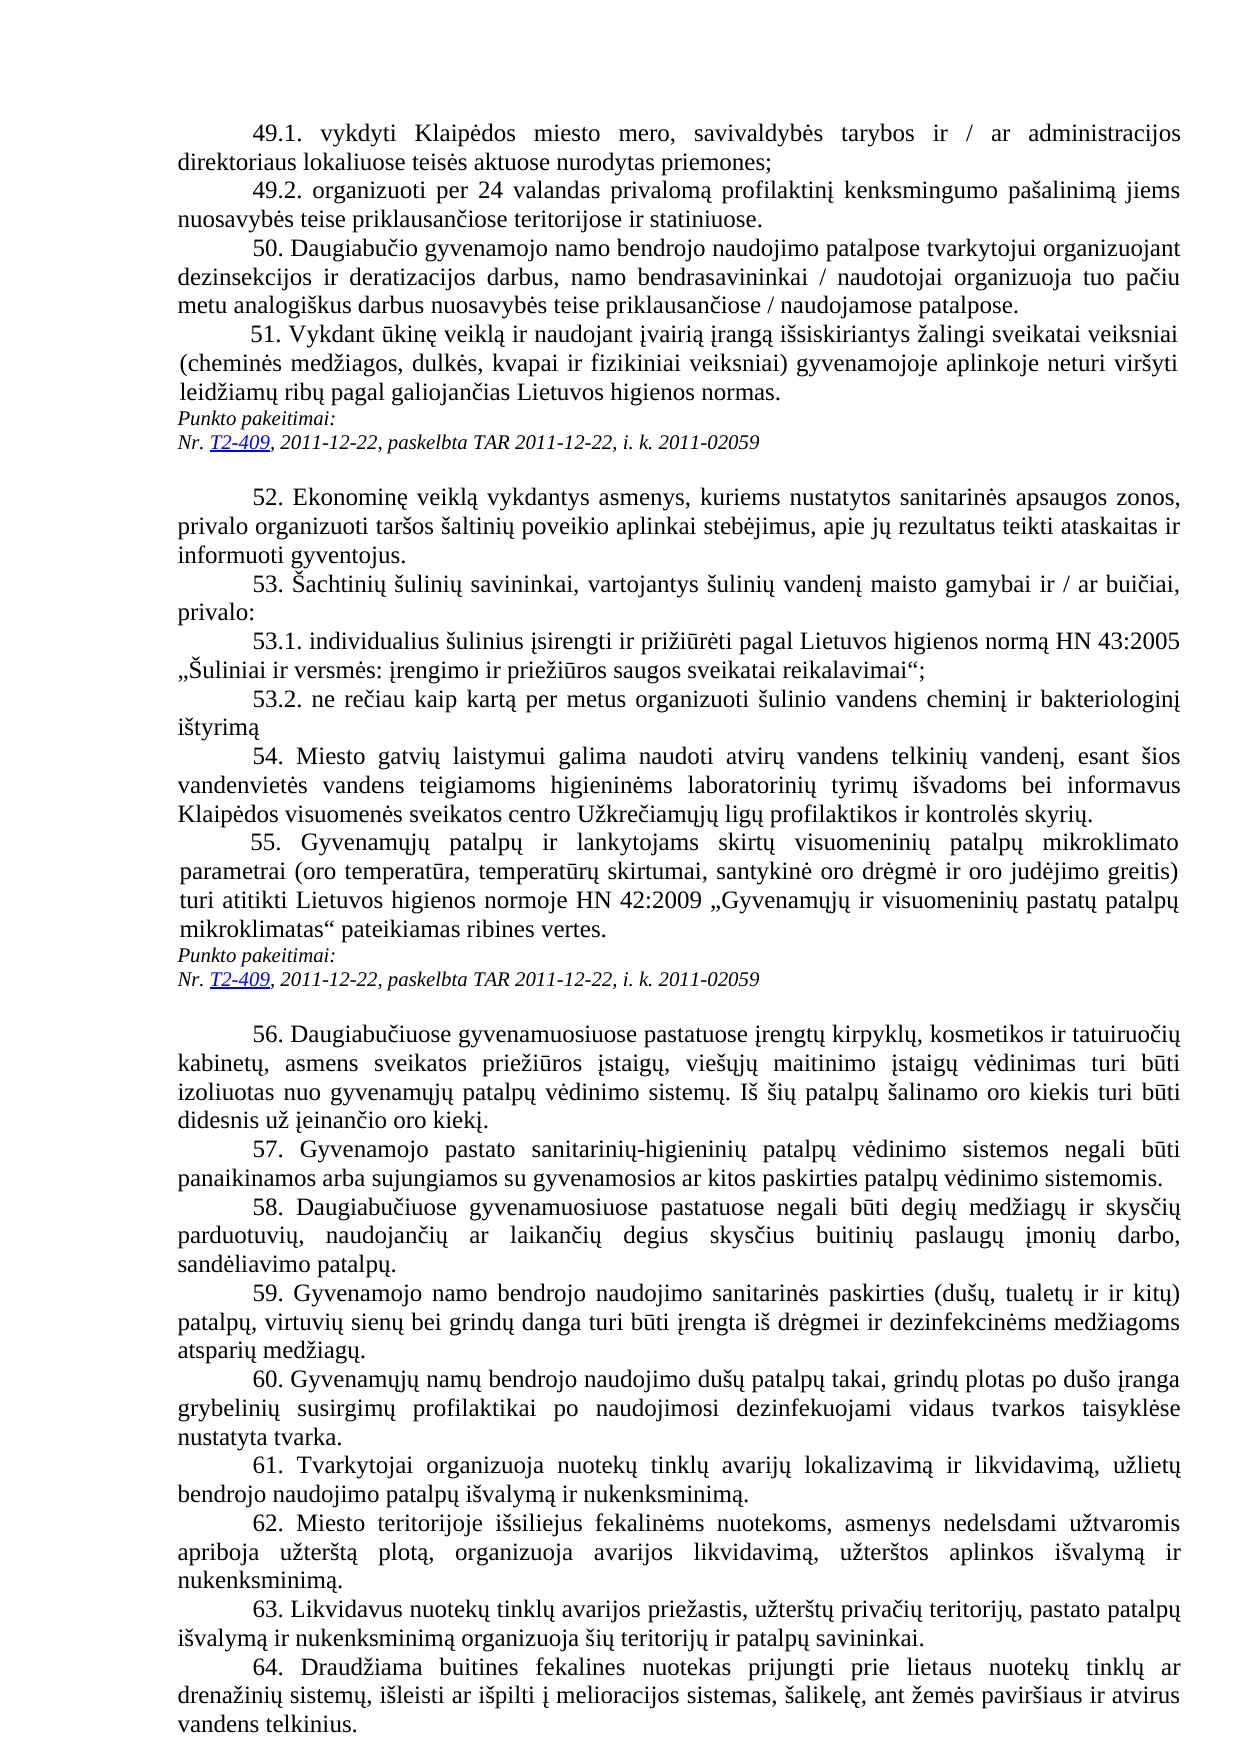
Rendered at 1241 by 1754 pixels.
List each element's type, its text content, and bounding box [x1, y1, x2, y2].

text 59. Gyvenamojo namo bendrojo naudojimo sanitarinės paskirties (dušų, tualetų ir ir kitų) patalpų, virtuvių sienų bei grindų danga turi būti įrengta iš drėgmei ir dezinfekcinėms medžiagoms atsparių medžiagų. [177, 1278, 1181, 1364]
text 63. Likvidavus nuotekų tinklų avarijos priežastis, užterštų privačių teritorijų, pastato patalpų išvalymą ir nukenksminimą organizuoja šių teritorijų ir patalpų savininkai. [177, 1594, 1181, 1652]
text Nr. T2-409, 2011-12-22, paskelbta TAR 2011-12-22, i. k. 2011-02059 [177, 967, 1181, 991]
text 49.1. vykdyti Klaipėdos miesto mero, savivaldybės tarybos ir / ar administracijos direktoriaus lokaliuose teisės aktuose nurodytas priemones; [177, 118, 1181, 176]
text 53.2. ne rečiau kaip kartą per metus organizuoti šulinio vandens cheminį ir bakteriologinį ištyrimą [177, 684, 1181, 741]
text 57. Gyvenamojo pastato sanitarinių-higieninių patalpų vėdinimo sistemos negali būti panaikinamos arba sujungiamos su gyvenamosios ar kitos paskirties patalpų vėdinimo sistemomis. [177, 1134, 1181, 1192]
text Punkto pakeitimai: [177, 942, 1181, 967]
text Punkto pakeitimai: [177, 406, 1181, 430]
text 62. Miesto teritorijoje išsiliejus fekalinėms nuotekoms, asmenys nedelsdami užtvaromis apriboja užterštą plotą, organizuoja avarijos likvidavimą, užterštos aplinkos išvalymą ir nukenksminimą. [177, 1508, 1181, 1594]
text 60. Gyvenamųjų namų bendrojo naudojimo dušų patalpų takai, grindų plotas po dušo įranga grybelinių susirgimų profilaktikai po naudojimosi dezinfekuojami vidaus tvarkos taisyklėse nustatyta tvarka. [177, 1364, 1181, 1451]
text 50. Daugiabučio gyvenamojo namo bendrojo naudojimo patalpose tvarkytojui organizuojant dezinsekcijos ir deratizacijos darbus, namo bendrasavininkai / naudotojai organizuoja tuo pačiu metu analogiškus darbus nuosavybės teise priklausančiose / naudojamose patalpose. [177, 233, 1181, 319]
text 61. Tvarkytojai organizuoja nuotekų tinklų avarijų lokalizavimą ir likvidavimą, užlietų bendrojo naudojimo patalpų išvalymą ir nukenksminimą. [177, 1451, 1181, 1508]
text 49.2. organizuoti per 24 valandas privalomą profilaktinį kenksmingumo pašalinimą jiems nuosavybės teise priklausančiose teritorijose ir statiniuose. [177, 176, 1181, 233]
text 55. Gyvenamųjų patalpų ir lankytojams skirtų visuomeninių patalpų mikroklimato parametrai (oro temperatūra, temperatūrų skirtumai, santykinė oro drėgmė ir oro judėjimo greitis) turi atitikti Lietuvos higienos normoje HN 42:2009 „Gyvenamųjų ir visuomeninių pastatų patalpų mikroklimatas“ pateikiamas ribines vertes. [179, 827, 1179, 942]
text 53.1. individualius šulinius įsirengti ir prižiūrėti pagal Lietuvos higienos normą HN 43:2005 „Šuliniai ir versmės: įrengimo ir priežiūros saugos sveikatai reikalavimai“; [177, 626, 1181, 684]
text Nr. T2-409, 2011-12-22, paskelbta TAR 2011-12-22, i. k. 2011-02059 [177, 430, 1181, 454]
text 64. Draudžiama buitines fekalines nuotekas prijungti prie lietaus nuotekų tinklų ar drenažinių sistemų, išleisti ar išpilti į melioracijos sistemas, šalikelę, ant žemės paviršiaus ir atvirus vandens telkinius. [177, 1652, 1181, 1738]
text 58. Daugiabučiuose gyvenamuosiuose pastatuose negali būti degių medžiagų ir skysčių parduotuvių, naudojančių ar laikančių degius skysčius buitinių paslaugų įmonių darbo, sandėliavimo patalpų. [177, 1192, 1181, 1278]
text 56. Daugiabučiuose gyvenamuosiuose pastatuose įrengtų kirpyklų, kosmetikos ir tatuiruočių kabinetų, asmens sveikatos priežiūros įstaigų, viešųjų maitinimo įstaigų vėdinimas turi būti izoliuotas nuo gyvenamųjų patalpų vėdinimo sistemų. Iš šių patalpų šalinamo oro kiekis turi būti didesnis už įeinančio oro kiekį. [177, 1019, 1181, 1134]
text 52. Ekonominę veiklą vykdantys asmenys, kuriems nustatytos sanitarinės apsaugos zonos, privalo organizuoti taršos šaltinių poveikio aplinkai stebėjimus, apie jų rezultatus teikti ataskaitas ir informuoti gyventojus. [177, 482, 1181, 569]
text 54. Miesto gatvių laistymui galima naudoti atvirų vandens telkinių vandenį, esant šios vandenvietės vandens teigiamoms higieninėms laboratorinių tyrimų išvadoms bei informavus Klaipėdos visuomenės sveikatos centro Užkrečiamųjų ligų profilaktikos ir kontrolės skyrių. [177, 741, 1181, 827]
text 53. Šachtinių šulinių savininkai, vartojantys šulinių vandenį maisto gamybai ir / ar buičiai, privalo: [177, 569, 1181, 626]
text 51. Vykdant ūkinę veiklą ir naudojant įvairią įrangą išsiskiriantys žalingi sveikatai veiksniai (cheminės medžiagos, dulkės, kvapai ir fizikiniai veiksniai) gyvenamojoje aplinkoje neturi viršyti leidžiamų ribų pagal galiojančias Lietuvos higienos normas. [179, 319, 1179, 406]
